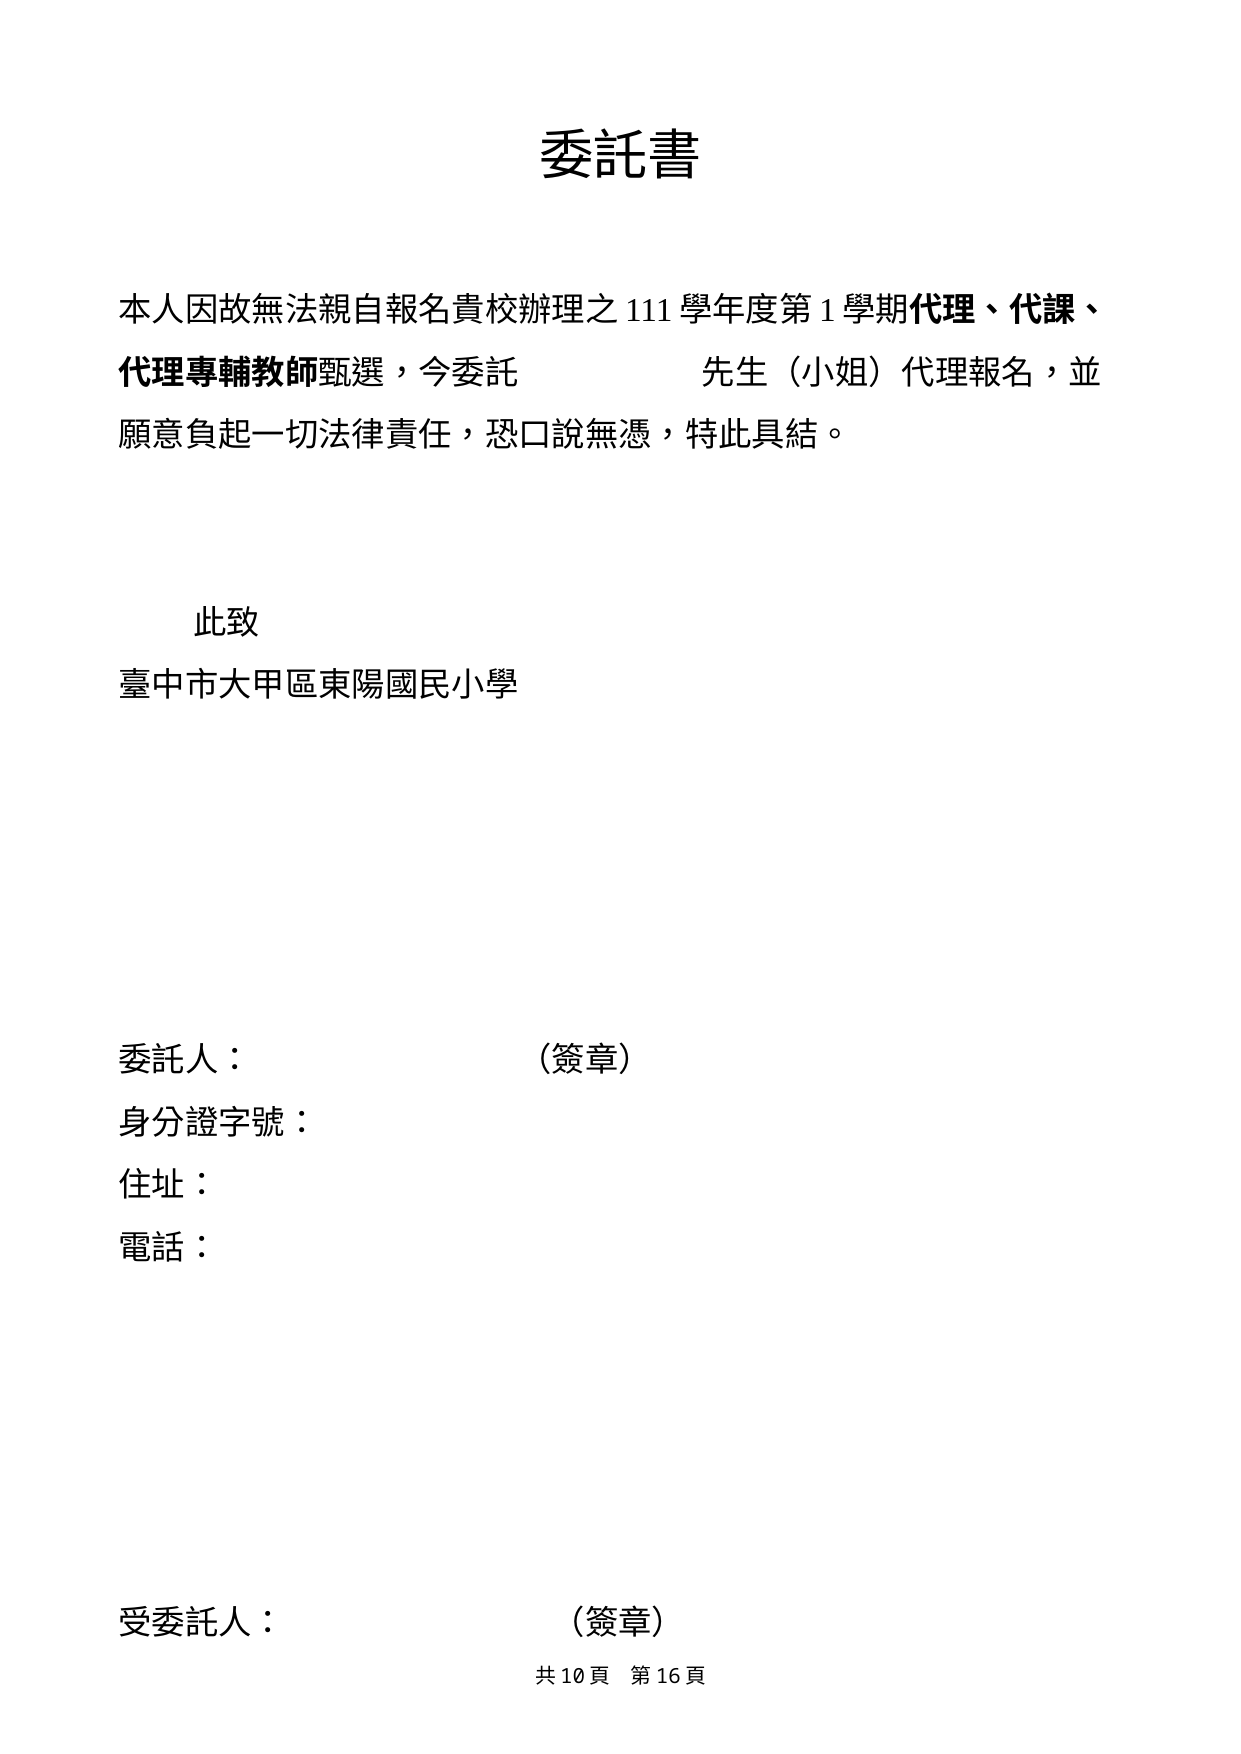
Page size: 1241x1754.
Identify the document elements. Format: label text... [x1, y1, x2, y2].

text 本人因故無法親自報名貴校辦理之111學年度第1學期代理、代課、代理專輔教師甄選，今委託 先生（小姐）代理報名，並願意負起一切法律責任，恐口說無憑，特此具結。 [118, 266, 1122, 453]
text 住址： [118, 1141, 1122, 1203]
text 電話： [118, 1203, 1122, 1266]
text 受委託人： （簽章） [118, 1578, 1122, 1641]
text 臺中市大甲區東陽國民小學 [118, 641, 1122, 703]
text 委託人： （簽章） [118, 1016, 1122, 1078]
text 身分證字號： [118, 1078, 1122, 1141]
text 委託書 [118, 78, 1122, 203]
text 此致 [118, 578, 1122, 641]
